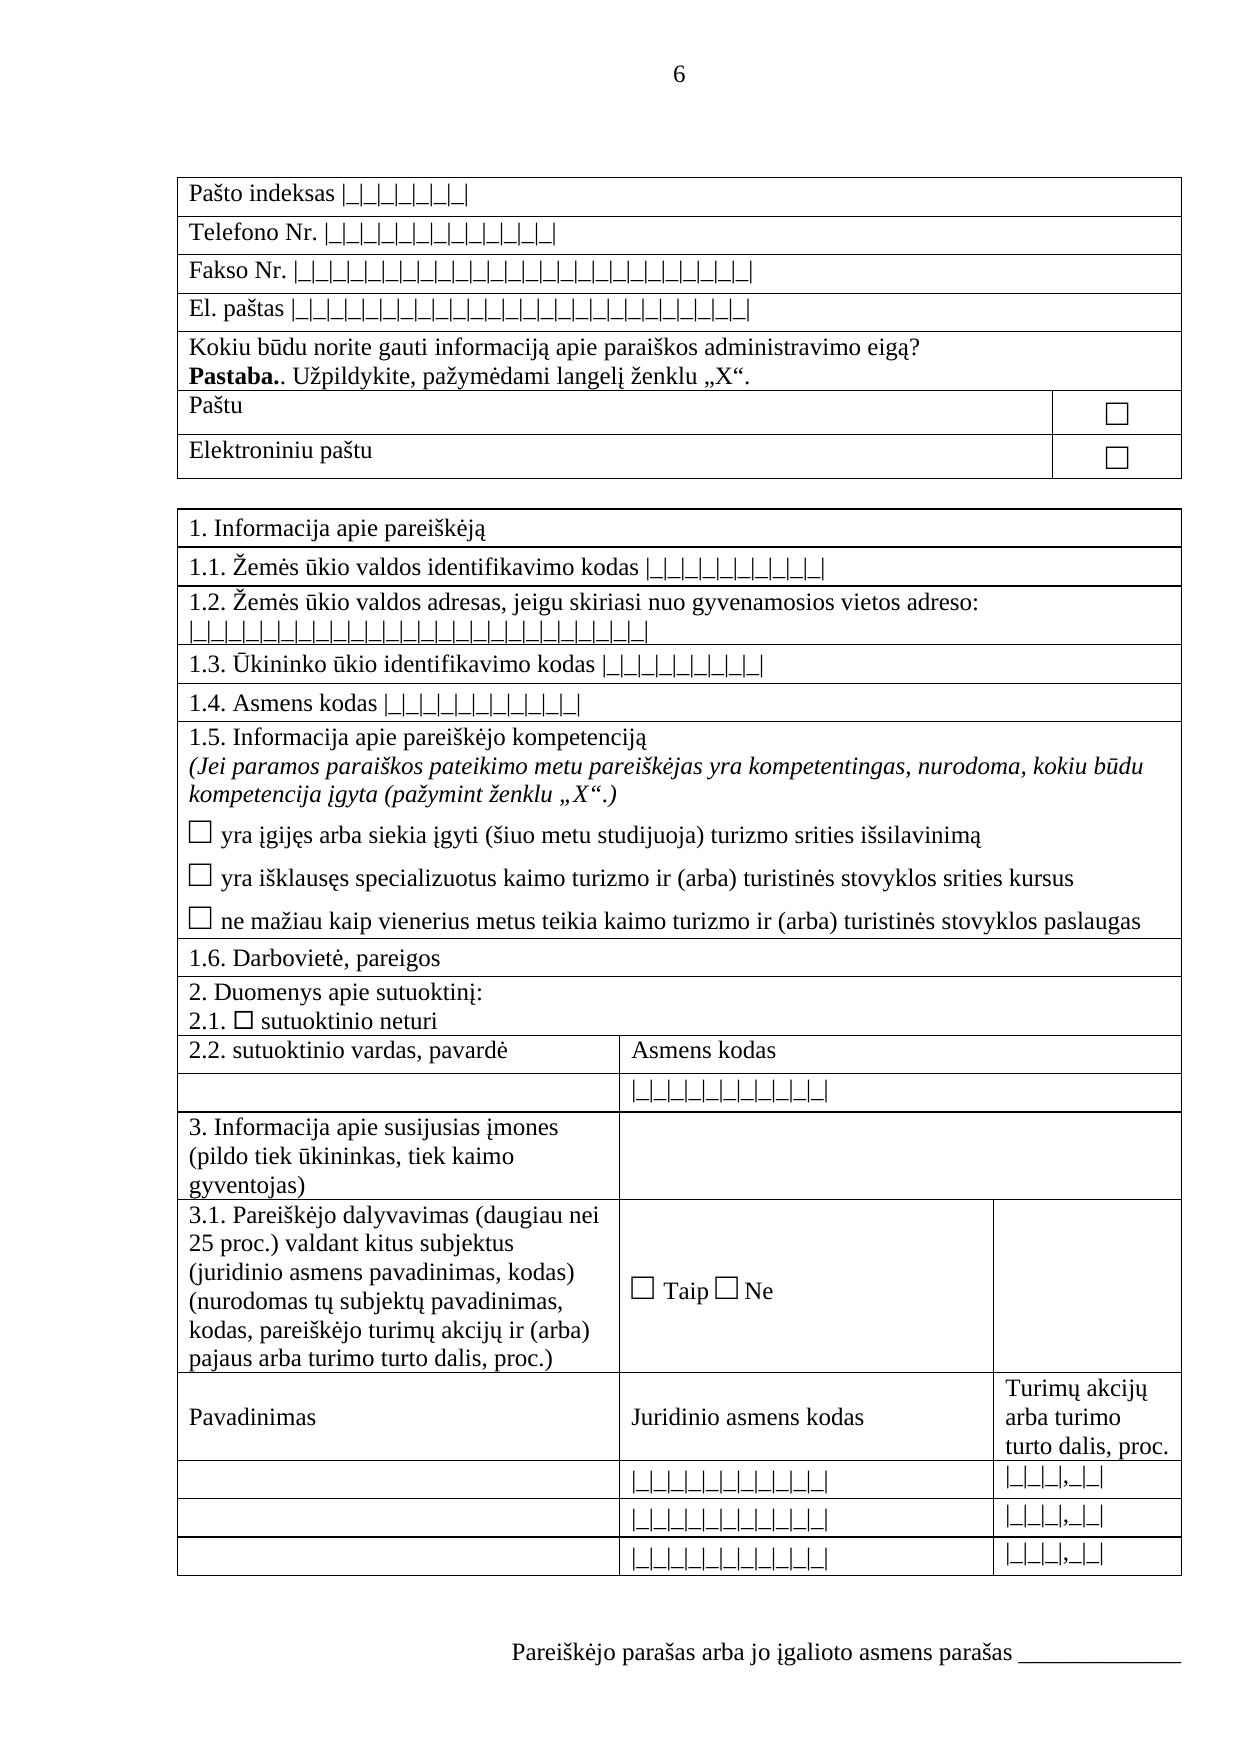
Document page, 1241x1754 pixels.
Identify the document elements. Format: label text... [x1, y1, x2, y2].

table_cell 1.6. Darbovietė, pareigos [178, 939, 1181, 976]
table_cell |_|_|_|_|_|_|_|_|_|_|_| [620, 1074, 1181, 1111]
table_cell □ [1053, 391, 1181, 434]
table_cell Pavadinimas [178, 1373, 619, 1459]
table_cell |_|_|_|,_|_| [994, 1499, 1181, 1536]
table_cell 1.3. Ūkininko ūkio identifikavimo kodas |_|_|_|_|_|_|_|_|_| [178, 645, 1181, 682]
table_cell □ Taip □ Ne [620, 1200, 993, 1372]
table_cell |_|_|_|,_|_| [994, 1538, 1181, 1575]
table_cell |_|_|_|_|_|_|_|_|_|_|_| [620, 1538, 993, 1575]
table_cell Asmens kodas [620, 1036, 1181, 1073]
table_cell Paštu [178, 391, 1052, 434]
table_cell 2.2. sutuoktinio vardas, pavardė [178, 1036, 619, 1073]
table_cell [178, 1499, 619, 1536]
table_cell 3. Informacija apie susijusias įmones (pildo tiek ūkininkas, tiek kaimo gyventojas) [178, 1113, 619, 1199]
table_cell [178, 1074, 619, 1111]
table_cell |_|_|_|,_|_| [994, 1461, 1181, 1498]
table_cell Fakso Nr. |_|_|_|_|_|_|_|_|_|_|_|_|_|_|_|_|_|_|_|_|_|_|_|_|_|_| [178, 255, 1181, 292]
table_cell Elektroniniu paštu [178, 435, 1052, 478]
table_cell Telefono Nr. |_|_|_|_|_|_|_|_|_|_|_|_|_| [178, 217, 1181, 254]
table_cell 2. Duomenys apie sutuoktinį: 2.1.  sutuoktinio neturi [178, 977, 1181, 1034]
table_cell [620, 1113, 1181, 1199]
table_cell |_|_|_|_|_|_|_|_|_|_|_| [620, 1461, 993, 1498]
table_cell 1.5. Informacija apie pareiškėjo kompetenciją (Jei paramos paraiškos pateikimo metu pareiškėjas yra kompetentingas, nurodoma, kokiu būdu kompetencija įgyta (pažymint ženklu „X“.) □ yra įgijęs arba siekia įgyti (šiuo metu studijuoja) turizmo srities išsilavinimą □ yra išklausęs specializuotus kaimo turizmo ir (arba) turistinės stovyklos srities kursus □ ne mažiau kaip vienerius metus teikia kaimo turizmo ir (arba) turistinės stovyklos paslaugas [178, 722, 1181, 938]
table_cell 1.1. Žemės ūkio valdos identifikavimo kodas |_|_|_|_|_|_|_|_|_|_| [178, 548, 1181, 584]
table_cell Kokiu būdu norite gauti informaciją apie paraiškos administravimo eigą? Pastaba.. Užpildykite, pažymėdami langelį ženklu „X“. [178, 332, 1181, 389]
table_cell 1.4. Asmens kodas |_|_|_|_|_|_|_|_|_|_|_| [178, 684, 1181, 721]
table_cell Juridinio asmens kodas [620, 1373, 993, 1459]
table_cell [994, 1200, 1181, 1372]
table_cell □ [1053, 435, 1181, 478]
table_cell 3.1. Pareiškėjo dalyvavimas (daugiau nei 25 proc.) valdant kitus subjektus (juridinio asmens pavadinimas, kodas) (nurodomas tų subjektų pavadinimas, kodas, pareiškėjo turimų akcijų ir (arba) pajaus arba turimo turto dalis, proc.) [178, 1200, 619, 1372]
table_header 1. Informacija apie pareiškėją [178, 510, 1181, 546]
table_cell Pašto indeksas |_|_|_|_|_|_|_| [178, 178, 1181, 216]
table_cell Turimų akcijų arba turimo turto dalis, proc. [994, 1373, 1181, 1459]
table_cell [178, 1538, 619, 1575]
table_cell El. paštas |_|_|_|_|_|_|_|_|_|_|_|_|_|_|_|_|_|_|_|_|_|_|_|_|_|_| [178, 294, 1181, 331]
table_cell 1.2. Žemės ūkio valdos adresas, jeigu skiriasi nuo gyvenamosios vietos adreso: |_|_|_|_|_|_|_|_|_|_|_|_|_|_|_|_|_|_|_|_|_|_|_|_|_|_| [178, 587, 1181, 644]
table_cell [178, 1461, 619, 1498]
table_cell |_|_|_|_|_|_|_|_|_|_|_| [620, 1499, 993, 1536]
